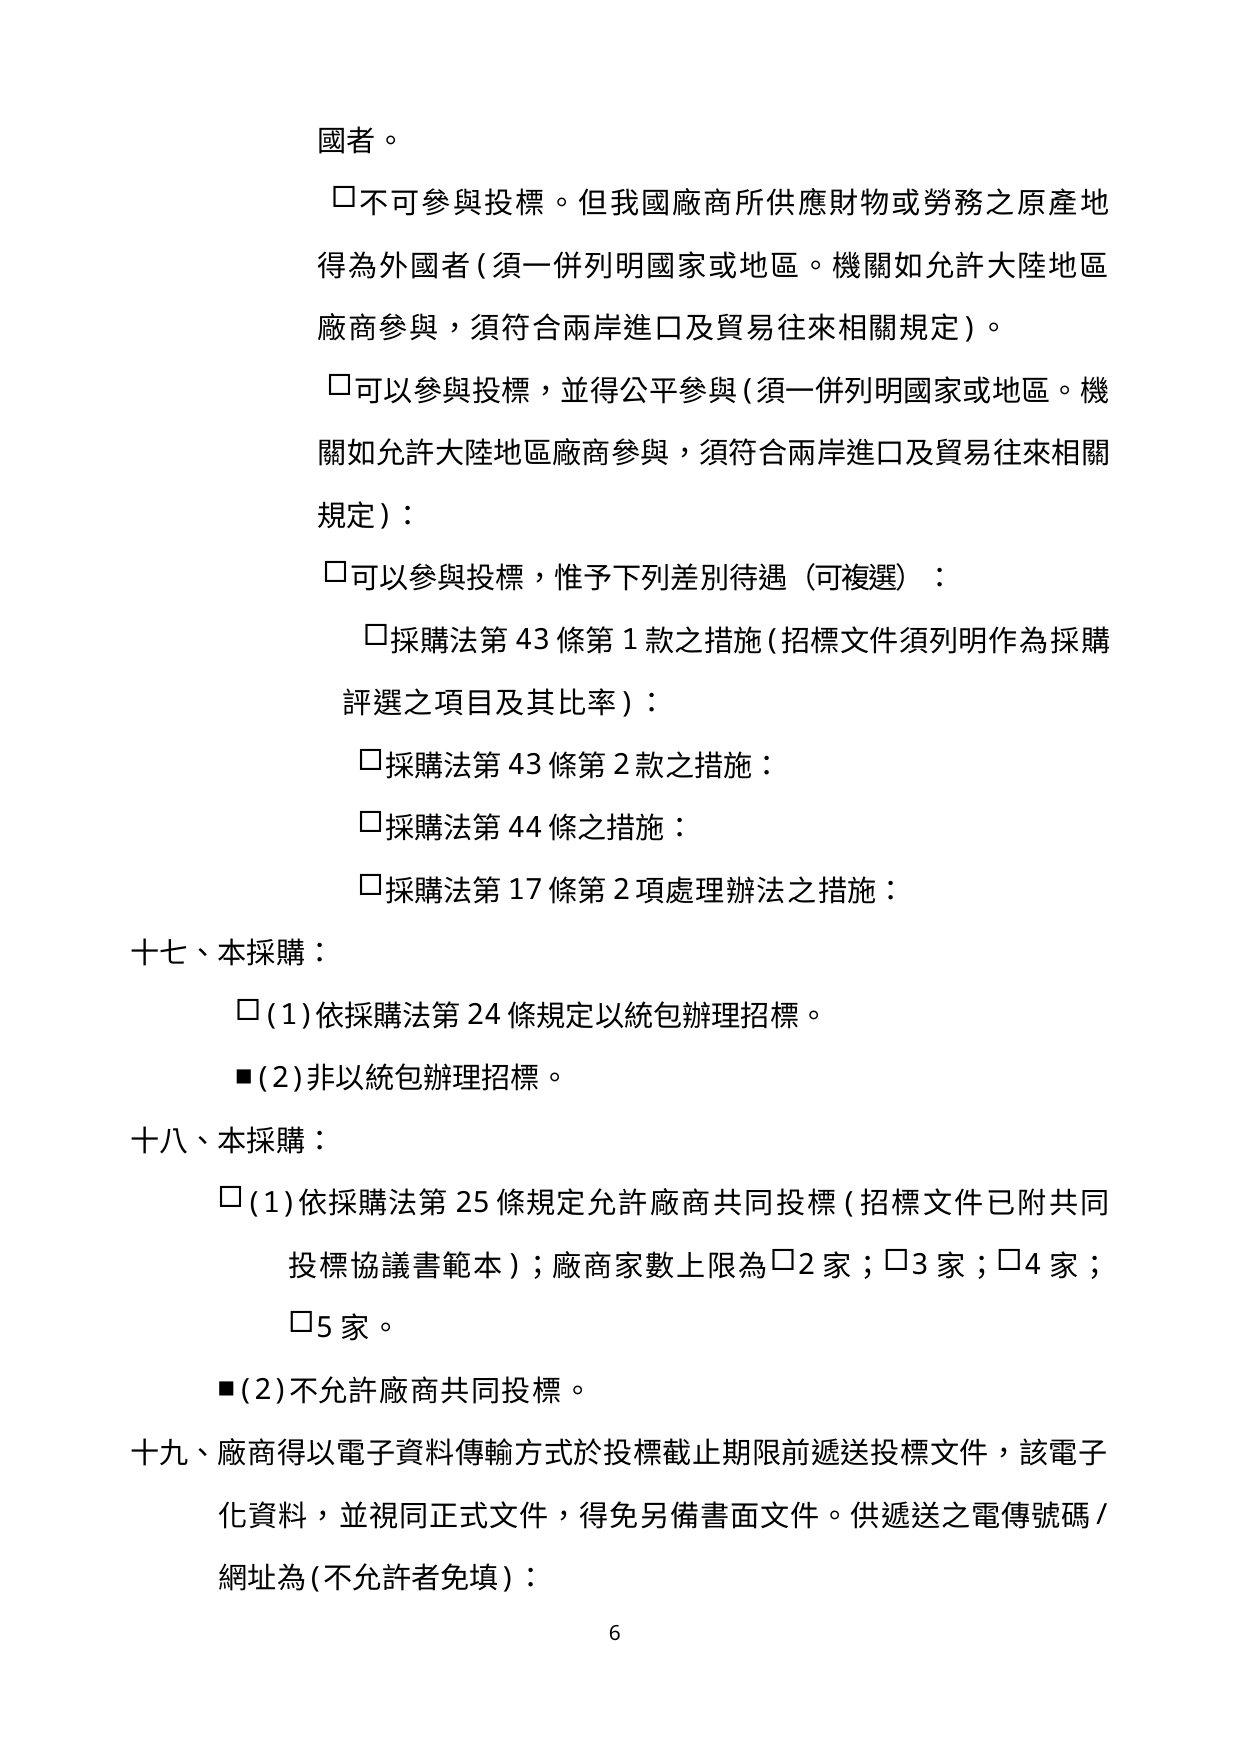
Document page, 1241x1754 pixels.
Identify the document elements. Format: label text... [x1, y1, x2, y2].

text 採購法第43條第2款之措施： [130, 722, 1110, 784]
text 可以參與投標，惟予下列差別待遇（可複選）： [130, 534, 1110, 597]
text ■(2)非以統包辦理招標。 [130, 1034, 1110, 1097]
text 採購法第17條第2項處理辦法之措施： [130, 847, 1110, 909]
text (1)依採購法第25條規定允許廠商共同投標(招標文件已附共同投標協議書範本)；廠商家數上限為2家；3家；4家；5家。 [217, 1159, 1110, 1347]
list 本採購： [130, 909, 1110, 972]
list 本採購： [130, 1097, 1110, 1159]
text 可以參與投標，並得公平參與(須一併列明國家或地區。機關如允許大陸地區廠商參與，須符合兩岸進口及貿易往來相關規定)： [130, 347, 1110, 534]
text ■(2)不允許廠商共同投標。 [217, 1347, 1110, 1409]
text (1)依採購法第24條規定以統包辦理招標。 [130, 972, 1110, 1034]
text 國者。 [130, 97, 1110, 159]
list 廠商得以電子資料傳輸方式於投標截止期限前遞送投標文件，該電子化資料，並視同正式文件，得免另備書面文件。供遞送之電傳號碼/網址為(不允許者免填)： [130, 1409, 1110, 1597]
text 不可參與投標。但我國廠商所供應財物或勞務之原產地得為外國者(須一併列明國家或地區。機關如允許大陸地區廠商參與，須符合兩岸進口及貿易往來相關規定)。 [130, 159, 1110, 347]
text 採購法第44條之措施： [130, 784, 1110, 847]
text 採購法第43條第1款之措施(招標文件須列明作為採購評選之項目及其比率)： [130, 597, 1110, 722]
